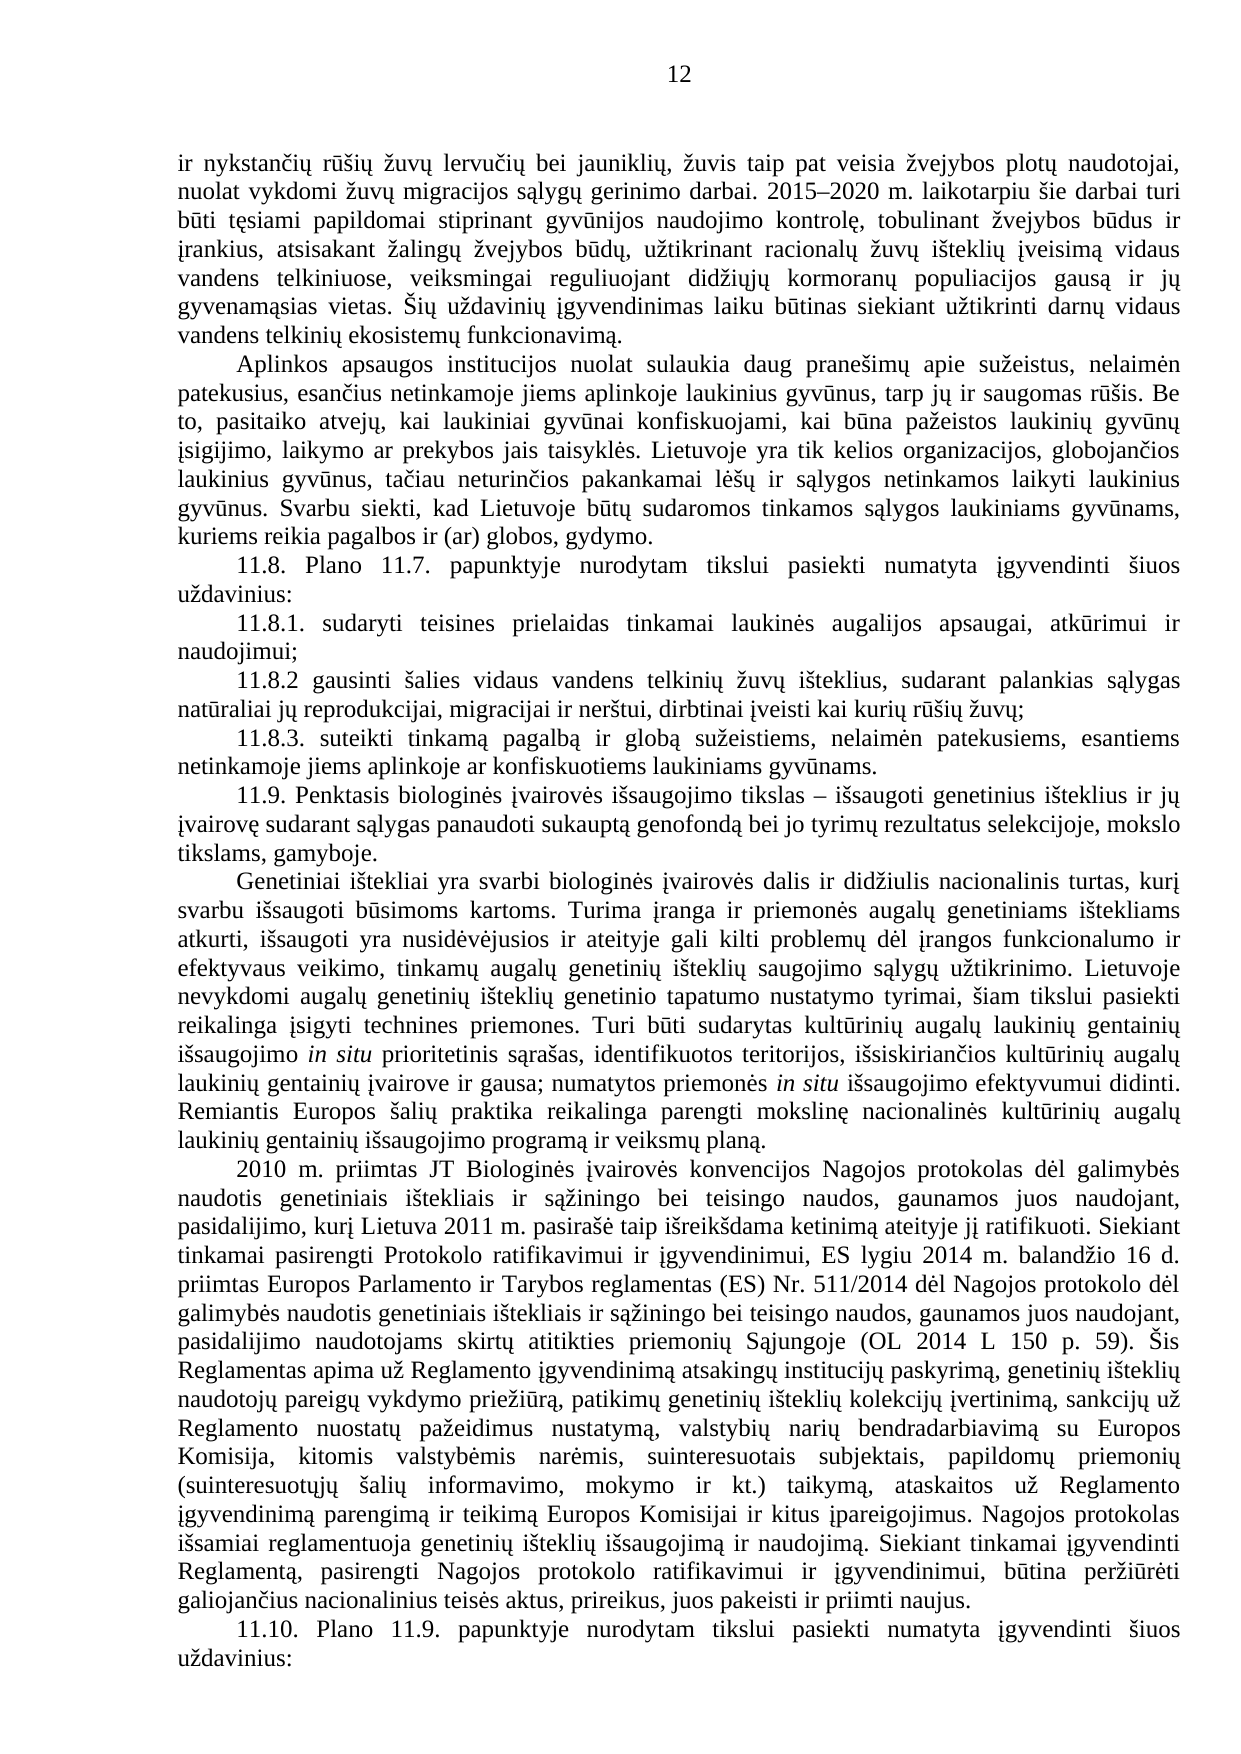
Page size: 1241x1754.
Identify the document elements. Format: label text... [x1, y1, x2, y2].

text Genetiniai ištekliai yra svarbi biologinės įvairovės dalis ir didžiulis nacionalinis turtas, kurį svarbu išsaugoti būsimoms kartoms. Turima įranga ir priemonės augalų genetiniams ištekliams atkurti, išsaugoti yra nusidėvėjusios ir ateityje gali kilti problemų dėl įrangos funkcionalumo ir efektyvaus veikimo, tinkamų augalų genetinių išteklių saugojimo sąlygų užtikrinimo. Lietuvoje nevykdomi augalų genetinių išteklių genetinio tapatumo nustatymo tyrimai, šiam tikslui pasiekti reikalinga įsigyti technines priemones. Turi būti sudarytas kultūrinių augalų laukinių gentainių išsaugojimo in situ prioritetinis sąrašas, identifikuotos teritorijos, išsiskiriančios kultūrinių augalų laukinių gentainių įvairove ir gausa; numatytos priemonės in situ išsaugojimo efektyvumui didinti. Remiantis Europos šalių praktika reikalinga parengti mokslinę nacionalinės kultūrinių augalų laukinių gentainių išsaugojimo programą ir veiksmų planą. [177, 866, 1181, 1154]
text 11.8.1. sudaryti teisines prielaidas tinkamai laukinės augalijos apsaugai, atkūrimui ir naudojimui; [177, 608, 1181, 665]
text Aplinkos apsaugos institucijos nuolat sulaukia daug pranešimų apie sužeistus, nelaimėn patekusius, esančius netinkamoje jiems aplinkoje laukinius gyvūnus, tarp jų ir saugomas rūšis. Be to, pasitaiko atvejų, kai laukiniai gyvūnai konfiskuojami, kai būna pažeistos laukinių gyvūnų įsigijimo, laikymo ar prekybos jais taisyklės. Lietuvoje yra tik kelios organizacijos, globojančios laukinius gyvūnus, tačiau neturinčios pakankamai lėšų ir sąlygos netinkamos laikyti laukinius gyvūnus. Svarbu siekti, kad Lietuvoje būtų sudaromos tinkamos sąlygos laukiniams gyvūnams, kuriems reikia pagalbos ir (ar) globos, gydymo. [177, 349, 1181, 550]
text 11.8.3. suteikti tinkamą pagalbą ir globą sužeistiems, nelaimėn patekusiems, esantiems netinkamoje jiems aplinkoje ar konfiskuotiems laukiniams gyvūnams. [177, 723, 1181, 780]
text 11.10. Plano 11.9. papunktyje nurodytam tikslui pasiekti numatyta įgyvendinti šiuos uždavinius: [177, 1614, 1181, 1671]
text 11.8.2 gausinti šalies vidaus vandens telkinių žuvų išteklius, sudarant palankias sąlygas natūraliai jų reprodukcijai, migracijai ir nerštui, dirbtinai įveisti kai kurių rūšių žuvų; [177, 665, 1181, 723]
text 11.8. Plano 11.7. papunktyje nurodytam tikslui pasiekti numatyta įgyvendinti šiuos uždavinius: [177, 550, 1181, 608]
text 2010 m. priimtas JT Biologinės įvairovės konvencijos Nagojos protokolas dėl galimybės naudotis genetiniais ištekliais ir sąžiningo bei teisingo naudos, gaunamos juos naudojant, pasidalijimo, kurį Lietuva 2011 m. pasirašė taip išreikšdama ketinimą ateityje jį ratifikuoti. Siekiant tinkamai pasirengti Protokolo ratifikavimui ir įgyvendinimui, ES lygiu 2014 m. balandžio 16 d. priimtas Europos Parlamento ir Tarybos reglamentas (ES) Nr. 511/2014 dėl Nagojos protokolo dėl galimybės naudotis genetiniais ištekliais ir sąžiningo bei teisingo naudos, gaunamos juos naudojant, pasidalijimo naudotojams skirtų atitikties priemonių Sąjungoje (OL 2014 L 150 p. 59). Šis Reglamentas apima už Reglamento įgyvendinimą atsakingų institucijų paskyrimą, genetinių išteklių naudotojų pareigų vykdymo priežiūrą, patikimų genetinių išteklių kolekcijų įvertinimą, sankcijų už Reglamento nuostatų pažeidimus nustatymą, valstybių narių bendradarbiavimą su Europos Komisija, kitomis valstybėmis narėmis, suinteresuotais subjektais, papildomų priemonių (suinteresuotųjų šalių informavimo, mokymo ir kt.) taikymą, ataskaitos už Reglamento įgyvendinimą parengimą ir teikimą Europos Komisijai ir kitus įpareigojimus. Nagojos protokolas išsamiai reglamentuoja genetinių išteklių išsaugojimą ir naudojimą. Siekiant tinkamai įgyvendinti Reglamentą, pasirengti Nagojos protokolo ratifikavimui ir įgyvendinimui, būtina peržiūrėti galiojančius nacionalinius teisės aktus, prireikus, juos pakeisti ir priimti naujus. [177, 1154, 1181, 1614]
text 11.9. Penktasis biologinės įvairovės išsaugojimo tikslas – išsaugoti genetinius išteklius ir jų įvairovę sudarant sąlygas panaudoti sukauptą genofondą bei jo tyrimų rezultatus selekcijoje, mokslo tikslams, gamyboje. [177, 780, 1181, 866]
text ir nykstančių rūšių žuvų lervučių bei jauniklių, žuvis taip pat veisia žvejybos plotų naudotojai, nuolat vykdomi žuvų migracijos sąlygų gerinimo darbai. 2015–2020 m. laikotarpiu šie darbai turi būti tęsiami papildomai stiprinant gyvūnijos naudojimo kontrolę, tobulinant žvejybos būdus ir įrankius, atsisakant žalingų žvejybos būdų, užtikrinant racionalų žuvų išteklių įveisimą vidaus vandens telkiniuose, veiksmingai reguliuojant didžiųjų kormoranų populiacijos gausą ir jų gyvenamąsias vietas. Šių uždavinių įgyvendinimas laiku būtinas siekiant užtikrinti darnų vidaus vandens telkinių ekosistemų funkcionavimą. [177, 148, 1181, 349]
